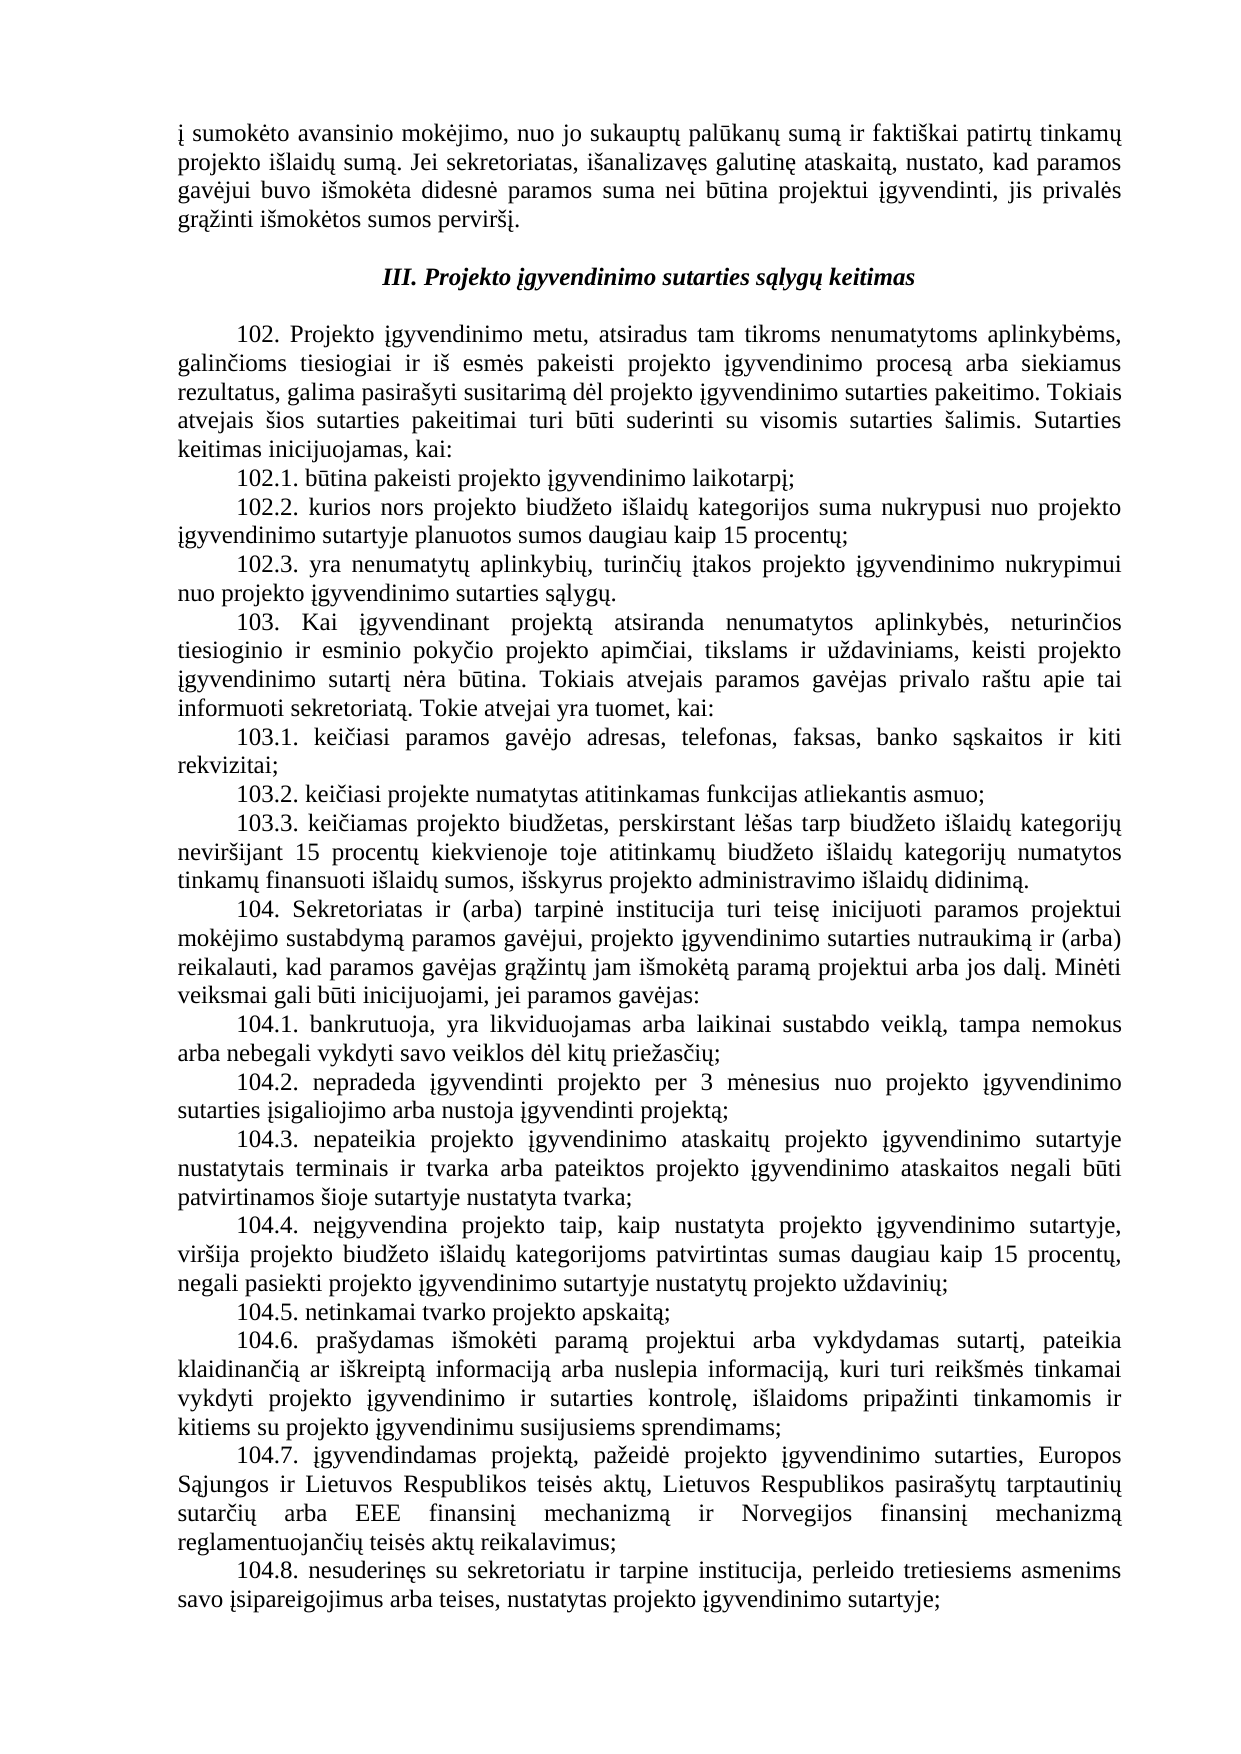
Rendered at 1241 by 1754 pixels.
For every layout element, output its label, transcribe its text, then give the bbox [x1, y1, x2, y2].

text 102.2. kurios nors projekto biudžeto išlaidų kategorijos suma nukrypusi nuo projekto įgyvendinimo sutartyje planuotos sumos daugiau kaip 15 procentų; [177, 492, 1122, 549]
text 104.3. nepateikia projekto įgyvendinimo ataskaitų projekto įgyvendinimo sutartyje nustatytais terminais ir tvarka arba pateiktos projekto įgyvendinimo ataskaitos negali būti patvirtinamos šioje sutartyje nustatyta tvarka; [177, 1124, 1122, 1211]
text 103.3. keičiamas projekto biudžetas, perskirstant lėšas tarp biudžeto išlaidų kategorijų neviršijant 15 procentų kiekvienoje toje atitinkamų biudžeto išlaidų kategorijų numatytos tinkamų finansuoti išlaidų sumos, išskyrus projekto administravimo išlaidų didinimą. [177, 808, 1122, 894]
text 104.7. įgyvendindamas projektą, pažeidė projekto įgyvendinimo sutarties, Europos Sąjungos ir Lietuvos Respublikos teisės aktų, Lietuvos Respublikos pasirašytų tarptautinių sutarčių arba EEE finansinį mechanizmą ir Norvegijos finansinį mechanizmą reglamentuojančių teisės aktų reikalavimus; [177, 1441, 1122, 1556]
text 104.2. nepradeda įgyvendinti projekto per 3 mėnesius nuo projekto įgyvendinimo sutarties įsigaliojimo arba nustoja įgyvendinti projektą; [177, 1067, 1122, 1124]
text 104.5. netinkamai tvarko projekto apskaitą; [177, 1297, 1122, 1326]
text 102. Projekto įgyvendinimo metu, atsiradus tam tikroms nenumatytoms aplinkybėms, galinčioms tiesiogiai ir iš esmės pakeisti projekto įgyvendinimo procesą arba siekiamus rezultatus, galima pasirašyti susitarimą dėl projekto įgyvendinimo sutarties pakeitimo. Tokiais atvejais šios sutarties pakeitimai turi būti suderinti su visomis sutarties šalimis. Sutarties keitimas inicijuojamas, kai: [177, 319, 1122, 463]
text 104. Sekretoriatas ir (arba) tarpinė institucija turi teisę inicijuoti paramos projektui mokėjimo sustabdymą paramos gavėjui, projekto įgyvendinimo sutarties nutraukimą ir (arba) reikalauti, kad paramos gavėjas grąžintų jam išmokėtą paramą projektui arba jos dalį. Minėti veiksmai gali būti inicijuojami, jei paramos gavėjas: [177, 894, 1122, 1009]
text 103.2. keičiasi projekte numatytas atitinkamas funkcijas atliekantis asmuo; [177, 779, 1122, 808]
text 104.4. neįgyvendina projekto taip, kaip nustatyta projekto įgyvendinimo sutartyje, viršija projekto biudžeto išlaidų kategorijoms patvirtintas sumas daugiau kaip 15 procentų, negali pasiekti projekto įgyvendinimo sutartyje nustatytų projekto uždavinių; [177, 1211, 1122, 1297]
text 103. Kai įgyvendinant projektą atsiranda nenumatytos aplinkybės, neturinčios tiesioginio ir esminio pokyčio projekto apimčiai, tikslams ir uždaviniams, keisti projekto įgyvendinimo sutartį nėra būtina. Tokiais atvejais paramos gavėjas privalo raštu apie tai informuoti sekretoriatą. Tokie atvejai yra tuomet, kai: [177, 607, 1122, 722]
text 104.6. prašydamas išmokėti paramą projektui arba vykdydamas sutartį, pateikia klaidinančią ar iškreiptą informaciją arba nuslepia informaciją, kuri turi reikšmės tinkamai vykdyti projekto įgyvendinimo ir sutarties kontrolę, išlaidoms pripažinti tinkamomis ir kitiems su projekto įgyvendinimu susijusiems sprendimams; [177, 1326, 1122, 1441]
text 103.1. keičiasi paramos gavėjo adresas, telefonas, faksas, banko sąskaitos ir kiti rekvizitai; [177, 722, 1122, 779]
text 102.1. būtina pakeisti projekto įgyvendinimo laikotarpį; [177, 463, 1122, 492]
text 102.3. yra nenumatytų aplinkybių, turinčių įtakos projekto įgyvendinimo nukrypimui nuo projekto įgyvendinimo sutarties sąlygų. [177, 549, 1122, 607]
text 104.1. bankrutuoja, yra likviduojamas arba laikinai sustabdo veiklą, tampa nemokus arba nebegali vykdyti savo veiklos dėl kitų priežasčių; [177, 1009, 1122, 1067]
text į sumokėto avansinio mokėjimo, nuo jo sukauptų palūkanų sumą ir faktiškai patirtų tinkamų projekto išlaidų sumą. Jei sekretoriatas, išanalizavęs galutinę ataskaitą, nustato, kad paramos gavėjui buvo išmokėta didesnė paramos suma nei būtina projektui įgyvendinti, jis privalės grąžinti išmokėtos sumos perviršį. [177, 118, 1122, 233]
text 104.8. nesuderinęs su sekretoriatu ir tarpine institucija, perleido tretiesiems asmenims savo įsipareigojimus arba teises, nustatytas projekto įgyvendinimo sutartyje; [177, 1556, 1122, 1613]
text III. Projekto įgyvendinimo sutarties sąlygų keitimas [177, 262, 1122, 291]
